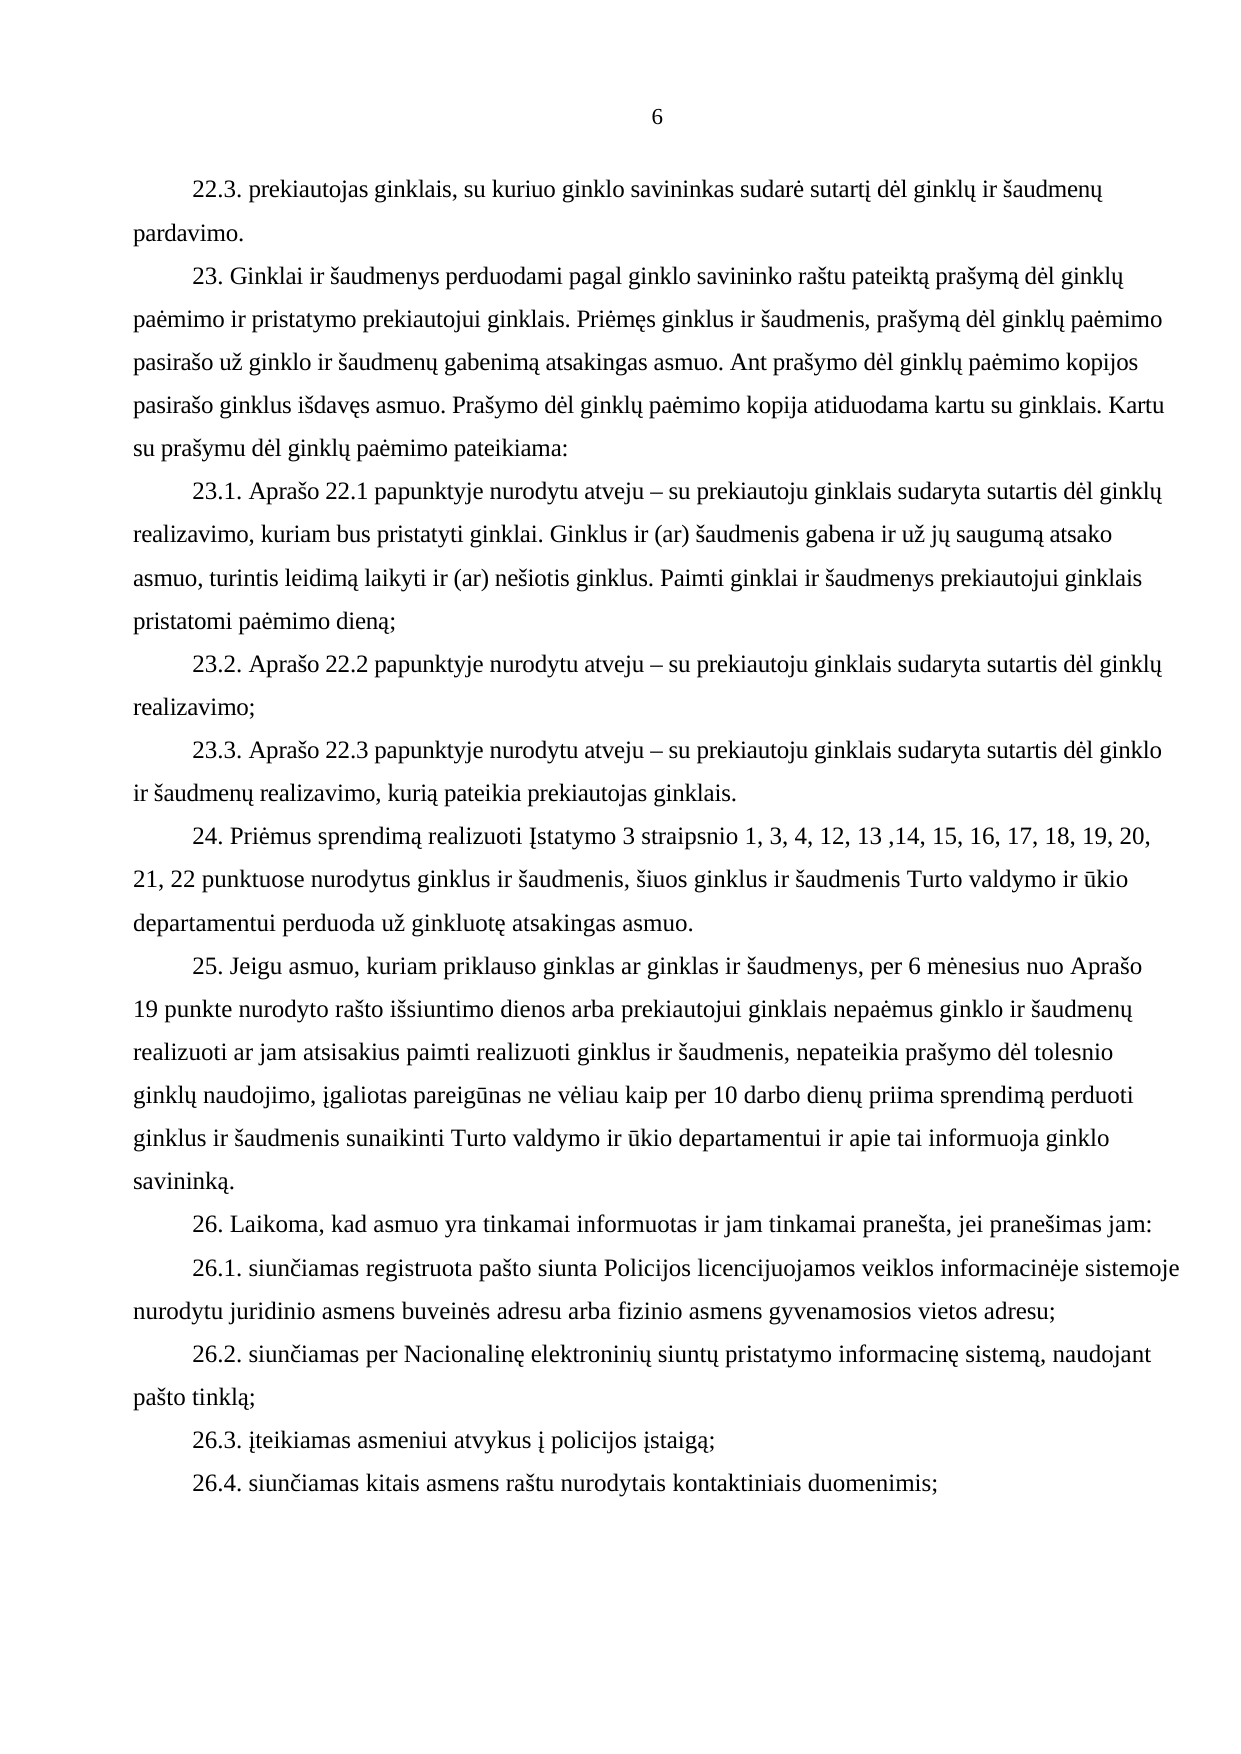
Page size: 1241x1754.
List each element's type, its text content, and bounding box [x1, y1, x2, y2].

text 23. Ginklai ir šaudmenys perduodami pagal ginklo savininko raštu pateiktą prašymą dėl ginklų paėmimo ir pristatymo prekiautojui ginklais. Priėmęs ginklus ir šaudmenis, prašymą dėl ginklų paėmimo pasirašo už ginklo ir šaudmenų gabenimą atsakingas asmuo. Ant prašymo dėl ginklų paėmimo kopijos pasirašo ginklus išdavęs asmuo. Prašymo dėl ginklų paėmimo kopija atiduodama kartu su ginklais. Kartu su prašymu dėl ginklų paėmimo pateikiama: [133, 261, 1181, 462]
text 25. Jeigu asmuo, kuriam priklauso ginklas ar ginklas ir šaudmenys, per 6 mėnesius nuo Aprašo 19 punkte nurodyto rašto išsiuntimo dienos arba prekiautojui ginklais nepaėmus ginklo ir šaudmenų realizuoti ar jam atsisakius paimti realizuoti ginklus ir šaudmenis, nepateikia prašymo dėl tolesnio ginklų naudojimo, įgaliotas pareigūnas ne vėliau kaip per 10 darbo dienų priima sprendimą perduoti ginklus ir šaudmenis sunaikinti Turto valdymo ir ūkio departamentui ir apie tai informuoja ginklo savininką. [133, 951, 1181, 1195]
text 24. Priėmus sprendimą realizuoti Įstatymo 3 straipsnio 1, 3, 4, 12, 13 ,14, 15, 16, 17, 18, 19, 20, 21, 22 punktuose nurodytus ginklus ir šaudmenis, šiuos ginklus ir šaudmenis Turto valdymo ir ūkio departamentui perduoda už ginkluotę atsakingas asmuo. [133, 821, 1181, 936]
text 26.2. siunčiamas per Nacionalinę elektroninių siuntų pristatymo informacinę sistemą, naudojant pašto tinklą; [133, 1339, 1181, 1411]
text 23.1. Aprašo 22.1 papunktyje nurodytu atveju – su prekiautoju ginklais sudaryta sutartis dėl ginklų realizavimo, kuriam bus pristatyti ginklai. Ginklus ir (ar) šaudmenis gabena ir už jų saugumą atsako asmuo, turintis leidimą laikyti ir (ar) nešiotis ginklus. Paimti ginklai ir šaudmenys prekiautojui ginklais pristatomi paėmimo dieną; [133, 476, 1181, 634]
text 22.3. prekiautojas ginklais, su kuriuo ginklo savininkas sudarė sutartį dėl ginklų ir šaudmenų pardavimo. [133, 174, 1181, 246]
text 23.2. Aprašo 22.2 papunktyje nurodytu atveju – su prekiautoju ginklais sudaryta sutartis dėl ginklų realizavimo; [133, 649, 1181, 721]
text 23.3. Aprašo 22.3 papunktyje nurodytu atveju – su prekiautoju ginklais sudaryta sutartis dėl ginklo ir šaudmenų realizavimo, kurią pateikia prekiautojas ginklais. [133, 735, 1181, 807]
text 26.4. siunčiamas kitais asmens raštu nurodytais kontaktiniais duomenimis; [133, 1468, 1181, 1497]
text 26. Laikoma, kad asmuo yra tinkamai informuotas ir jam tinkamai pranešta, jei pranešimas jam: [133, 1209, 1181, 1238]
text 26.1. siunčiamas registruota pašto siunta Policijos licencijuojamos veiklos informacinėje sistemoje nurodytu juridinio asmens buveinės adresu arba fizinio asmens gyvenamosios vietos adresu; [133, 1253, 1181, 1324]
text 26.3. įteikiamas asmeniui atvykus į policijos įstaigą; [133, 1425, 1181, 1454]
